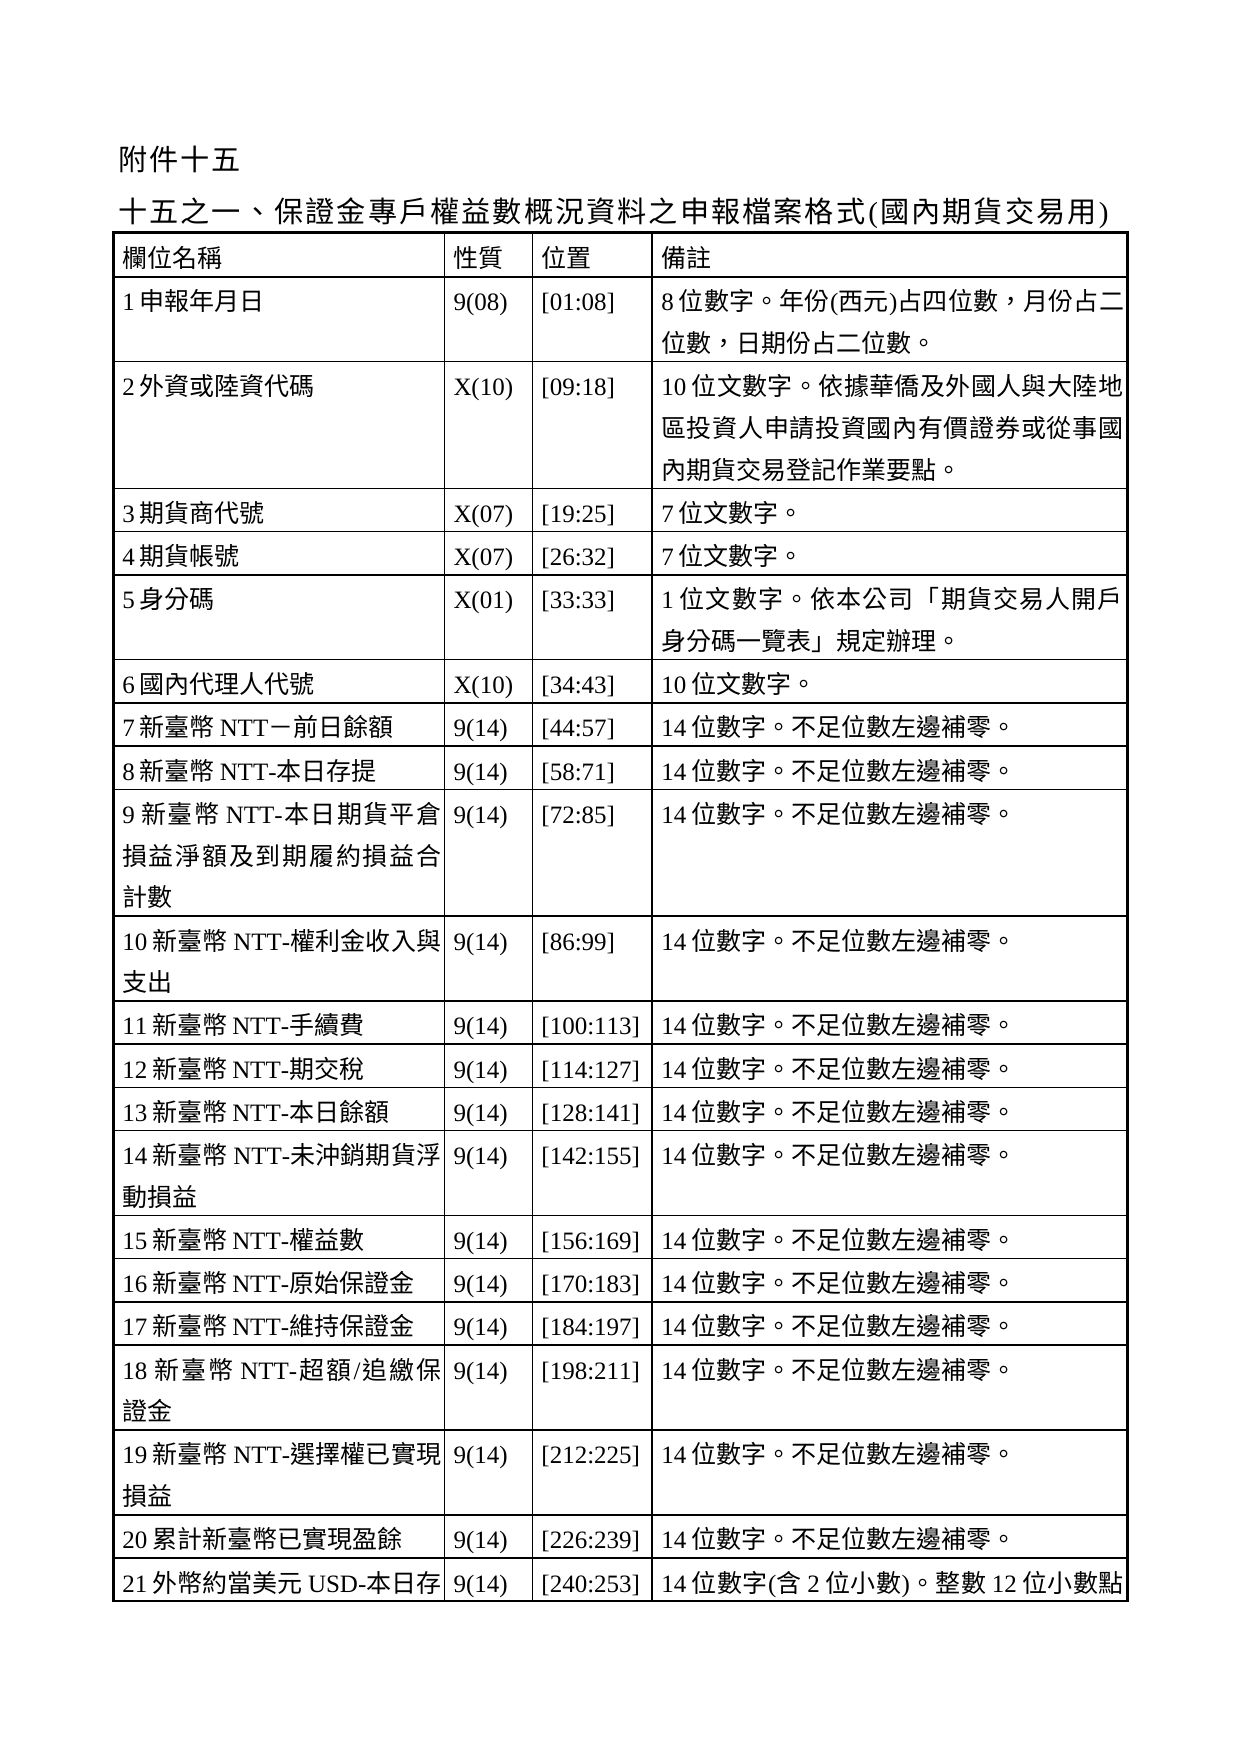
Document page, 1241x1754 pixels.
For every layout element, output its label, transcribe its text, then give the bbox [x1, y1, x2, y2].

table_header 位置 [533, 234, 651, 276]
table_cell 8位數字。年份(西元)占四位數，月份占二位數，日期份占二位數。 [653, 278, 1126, 361]
table_cell 9(14) [445, 917, 532, 1000]
table_cell 13新臺幣NTT-本日餘額 [115, 1088, 444, 1129]
table_cell [156:169] [533, 1216, 651, 1258]
table_cell 9新臺幣NTT-本日期貨平倉損益淨額及到期履約損益合計數 [115, 790, 444, 915]
table_cell 10位文數字。依據華僑及外國人與大陸地區投資人申請投資國內有價證券或從事國內期貨交易登記作業要點。 [653, 362, 1126, 487]
table_cell X(07) [445, 532, 532, 574]
table_cell 9(14) [445, 1559, 532, 1600]
table_cell 9(14) [445, 1516, 532, 1557]
table_cell 16新臺幣NTT-原始保證金 [115, 1259, 444, 1301]
table_cell [09:18] [533, 362, 651, 487]
table_cell 3期貨商代號 [115, 489, 444, 531]
table_cell 14位數字。不足位數左邊補零。 [653, 1216, 1126, 1258]
table_cell 9(14) [445, 1045, 532, 1086]
table_cell 14位數字。不足位數左邊補零。 [653, 917, 1126, 1000]
table_cell 9(14) [445, 1259, 532, 1301]
table_cell 18新臺幣NTT-超額/追繳保證金 [115, 1346, 444, 1429]
table_cell X(10) [445, 660, 532, 702]
table_cell 9(14) [445, 1431, 532, 1514]
table_cell 6國內代理人代號 [115, 660, 444, 702]
table_cell [226:239] [533, 1516, 651, 1557]
table_cell 14位數字(含2位小數)。整數12位小數點 [653, 1559, 1126, 1600]
table_cell 14位數字。不足位數左邊補零。 [653, 1002, 1126, 1043]
table_cell 7位文數字。 [653, 532, 1126, 574]
table_cell 14位數字。不足位數左邊補零。 [653, 747, 1126, 788]
table_cell [33:33] [533, 576, 651, 659]
table_cell 9(14) [445, 1088, 532, 1129]
table_cell [100:113] [533, 1002, 651, 1043]
table_cell 14位數字。不足位數左邊補零。 [653, 1088, 1126, 1129]
table_cell 19新臺幣NTT-選擇權已實現損益 [115, 1431, 444, 1514]
table_cell 20累計新臺幣已實現盈餘 [115, 1516, 444, 1557]
table_cell 8新臺幣NTT-本日存提 [115, 747, 444, 788]
table_cell 9(14) [445, 704, 532, 745]
table_cell [114:127] [533, 1045, 651, 1086]
table_cell [58:71] [533, 747, 651, 788]
table_cell 17新臺幣NTT-維持保證金 [115, 1303, 444, 1344]
table_cell 9(14) [445, 1303, 532, 1344]
table_cell 14位數字。不足位數左邊補零。 [653, 1346, 1126, 1429]
table_cell 14位數字。不足位數左邊補零。 [653, 790, 1126, 915]
table_cell 14位數字。不足位數左邊補零。 [653, 1131, 1126, 1214]
table_cell X(10) [445, 362, 532, 487]
table_cell 4期貨帳號 [115, 532, 444, 574]
table_cell 7位文數字。 [653, 489, 1126, 531]
table_cell X(01) [445, 576, 532, 659]
table_cell [01:08] [533, 278, 651, 361]
table_cell [86:99] [533, 917, 651, 1000]
table_cell 2外資或陸資代碼 [115, 362, 444, 487]
table_cell [170:183] [533, 1259, 651, 1301]
table_cell [142:155] [533, 1131, 651, 1214]
table_cell 9(14) [445, 1216, 532, 1258]
table_cell [72:85] [533, 790, 651, 915]
text 附件十五 [118, 127, 1122, 179]
table_cell 14位數字。不足位數左邊補零。 [653, 1516, 1126, 1557]
table_cell 12新臺幣NTT-期交稅 [115, 1045, 444, 1086]
table_header 欄位名稱 [115, 234, 444, 276]
table_cell 14新臺幣NTT-未沖銷期貨浮動損益 [115, 1131, 444, 1214]
table_cell [19:25] [533, 489, 651, 531]
table_cell [34:43] [533, 660, 651, 702]
table_cell 21外幣約當美元USD-本日存 [115, 1559, 444, 1600]
table_cell [240:253] [533, 1559, 651, 1600]
table_cell 14位數字。不足位數左邊補零。 [653, 1259, 1126, 1301]
table_cell 1申報年月日 [115, 278, 444, 361]
table_cell 1位文數字。依本公司「期貨交易人開戶身分碼一覽表」規定辦理。 [653, 576, 1126, 659]
table_cell 9(14) [445, 790, 532, 915]
table_cell 10位文數字。 [653, 660, 1126, 702]
table_cell 14位數字。不足位數左邊補零。 [653, 704, 1126, 745]
table_cell [212:225] [533, 1431, 651, 1514]
table_cell [198:211] [533, 1346, 651, 1429]
table_cell X(07) [445, 489, 532, 531]
table_cell 9(14) [445, 1131, 532, 1214]
table_cell 7新臺幣NTT－前日餘額 [115, 704, 444, 745]
table_cell 9(14) [445, 747, 532, 788]
table_cell [184:197] [533, 1303, 651, 1344]
text 十五之一、保證金專戶權益數概況資料之申報檔案格式(國內期貨交易用) [118, 179, 1122, 231]
table_cell 14位數字。不足位數左邊補零。 [653, 1303, 1126, 1344]
table_cell 15新臺幣NTT-權益數 [115, 1216, 444, 1258]
table_cell [128:141] [533, 1088, 651, 1129]
table_cell [44:57] [533, 704, 651, 745]
table_cell 5身分碼 [115, 576, 444, 659]
table_header 備註 [653, 234, 1126, 276]
table_cell 10新臺幣NTT-權利金收入與支出 [115, 917, 444, 1000]
table_cell 14位數字。不足位數左邊補零。 [653, 1431, 1126, 1514]
table_header 性質 [445, 234, 532, 276]
table_cell 9(14) [445, 1002, 532, 1043]
table_cell 14位數字。不足位數左邊補零。 [653, 1045, 1126, 1086]
table_cell 11新臺幣NTT-手續費 [115, 1002, 444, 1043]
table_cell 9(08) [445, 278, 532, 361]
table_cell 9(14) [445, 1346, 532, 1429]
table_cell [26:32] [533, 532, 651, 574]
